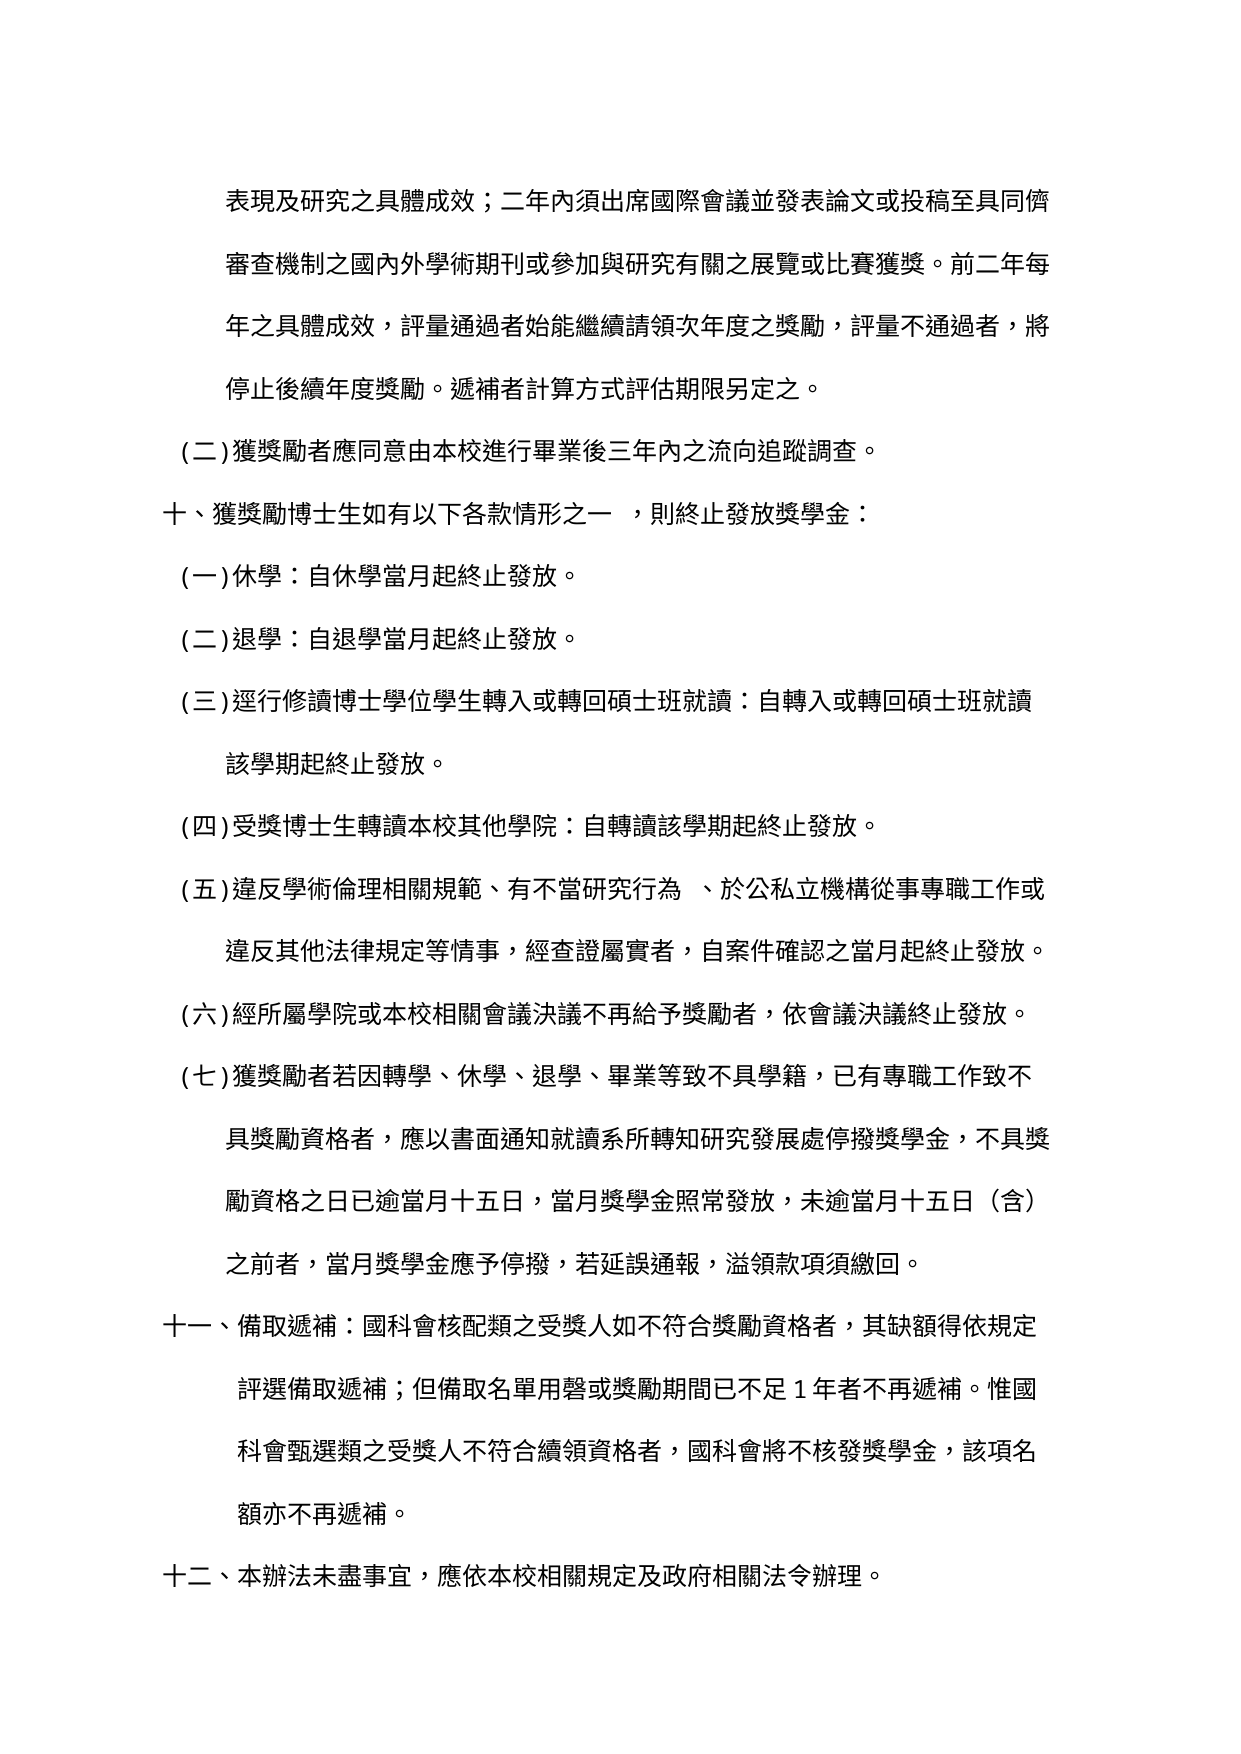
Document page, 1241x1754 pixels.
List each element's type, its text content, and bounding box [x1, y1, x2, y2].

text (一)休學：自休學當月起終止發放。 [177, 533, 1053, 596]
text (三)逕行修讀博士學位學生轉入或轉回碩士班就讀：自轉入或轉回碩士班就讀該學期起終止發放。 [177, 658, 1053, 783]
text (一)經核定符合國科會甄選類、國科會核配類之獎勵者，於獎勵結束前二個月，由所屬指導教授進行在校期間學業及研究表現書面評量（包含研究績效評語及建議），送所屬學院會議審核，並由獲獎勵者於學院進行研究成果報告；學院應將獎勵期滿效益追蹤書面評量報告及院級審議會議紀錄，於獎勵結束前一個月送研究發展處備查。須繳交研究成果報告表及成績單，以評估學業表現及研究之具體成效；二年內須出席國際會議並發表論文或投稿至具同儕審查機制之國內外學術期刊或參加與研究有關之展覽或比賽獲獎。前二年每年之具體成效，評量通過者始能繼續請領次年度之獎勵，評量不通過者，將停止後續年度獎勵。遞補者計算方式評估期限另定之。 [177, 158, 1053, 408]
text (五)違反學術倫理相關規範、有不當研究行為 、於公私立機構從事專職工作或違反其他法律規定等情事，經查證屬實者，自案件確認之當月起終止發放。 [177, 846, 1053, 971]
text 十一、備取遞補：國科會核配類之受獎人如不符合獎勵資格者，其缺額得依規定評選備取遞補；但備取名單用磬或獎勵期間已不足1年者不再遞補。惟國科會甄選類之受獎人不符合續領資格者，國科會將不核發獎學金，該項名額亦不再遞補。 [162, 1283, 1053, 1533]
text (七)獲獎勵者若因轉學、休學、退學、畢業等致不具學籍，已有專職工作致不具獎勵資格者，應以書面通知就讀系所轉知研究發展處停撥獎學金，不具獎勵資格之日已逾當月十五日，當月獎學金照常發放，未逾當月十五日（含）之前者，當月獎學金應予停撥，若延誤通報，溢領款項須繳回。 [177, 1033, 1053, 1283]
text (二)獲獎勵者應同意由本校進行畢業後三年內之流向追蹤調查。 [177, 408, 1053, 471]
text (二)退學：自退學當月起終止發放。 [177, 596, 1053, 658]
text (六)經所屬學院或本校相關會議決議不再給予獎勵者，依會議決議終止發放。 [177, 971, 1053, 1033]
text 十二、本辦法未盡事宜，應依本校相關規定及政府相關法令辦理。 [162, 1533, 1053, 1596]
text 十、獲獎勵博士生如有以下各款情形之一 ，則終止發放獎學金： [162, 471, 1053, 533]
text (四)受獎博士生轉讀本校其他學院：自轉讀該學期起終止發放。 [177, 783, 1053, 846]
